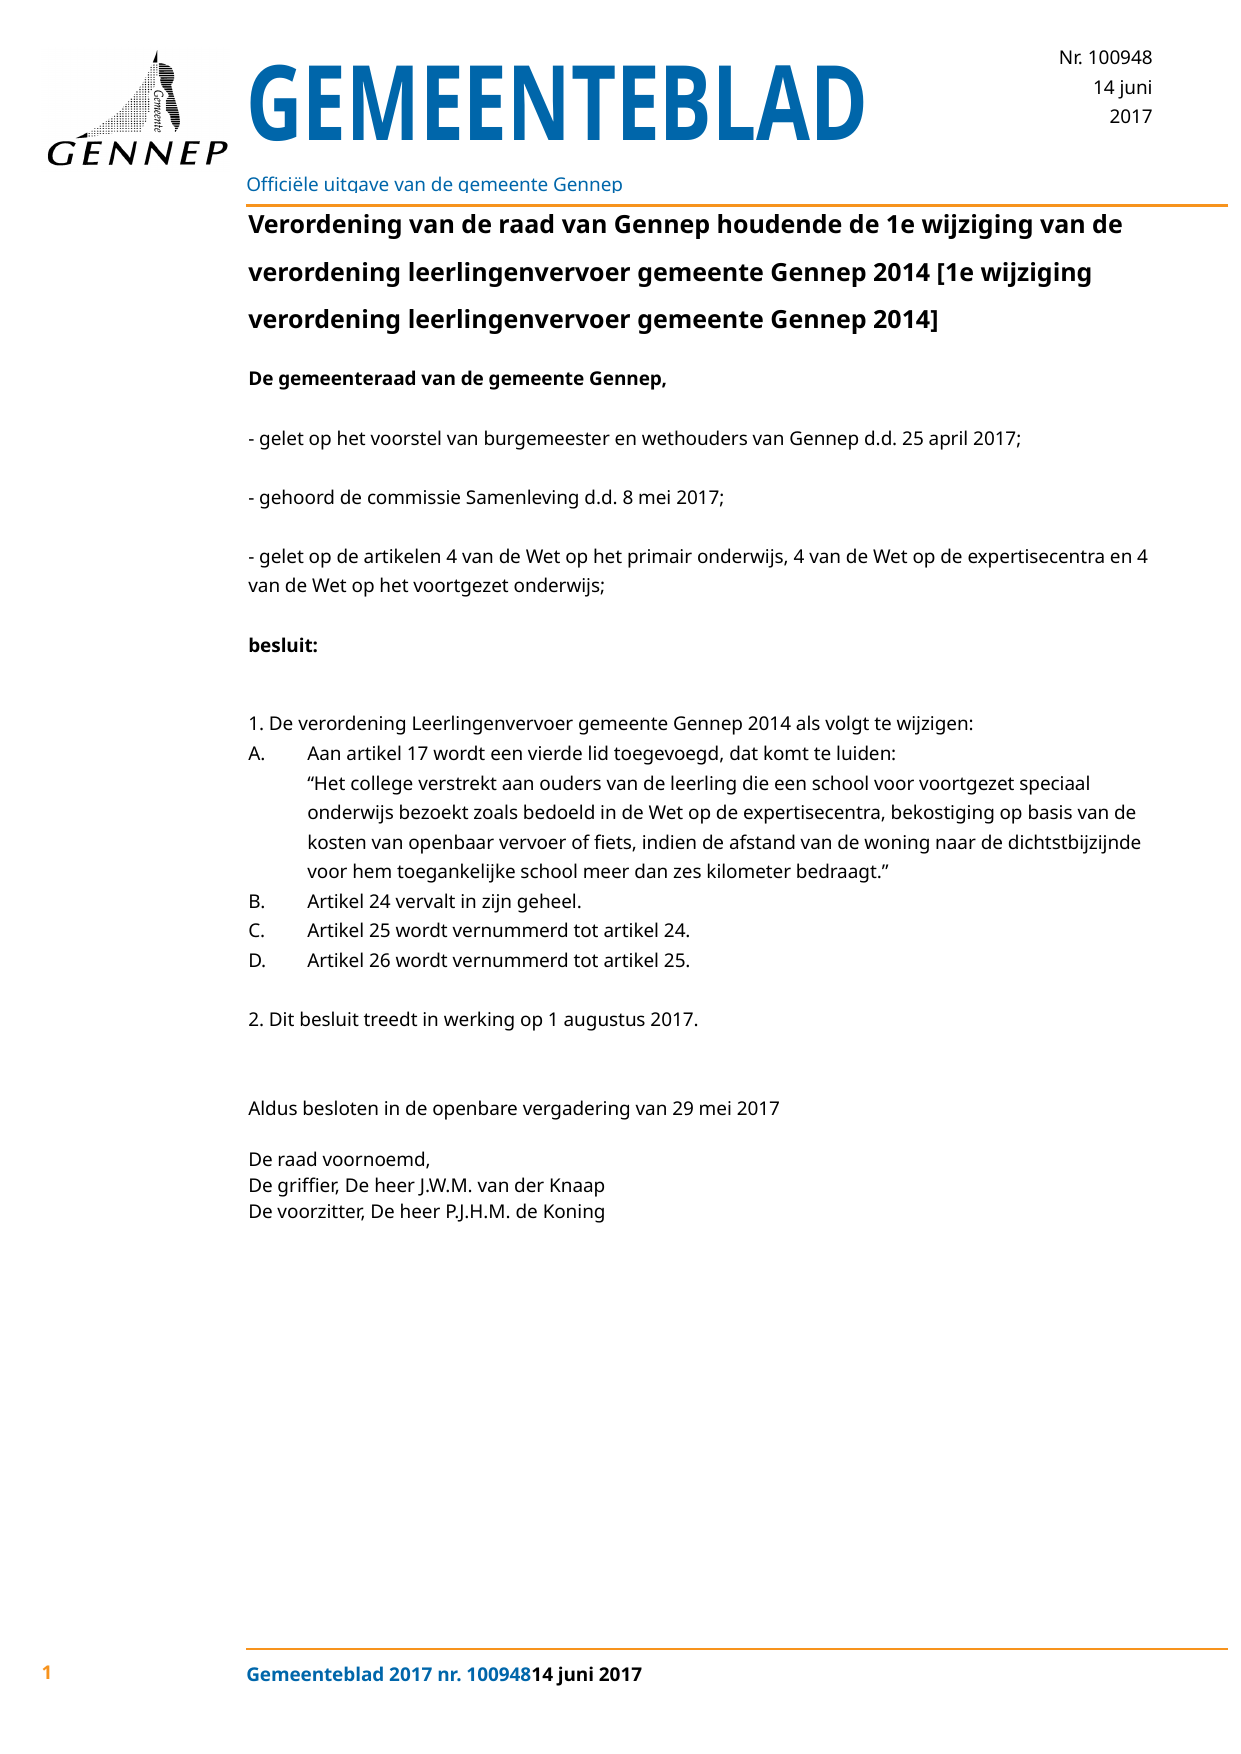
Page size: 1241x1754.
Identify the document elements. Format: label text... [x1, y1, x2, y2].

text De gemeenteraad van de gemeente Gennep, [248, 366, 1152, 391]
text 1. De verordening Leerlingenvervoer gemeente Gennep 2014 als volgt te wijzigen: [248, 711, 1152, 736]
list “Het college verstrekt aan ouders van de leerling die een school voor voortgezet speciaal onderwijs bezoekt zoals bedoeld in de Wet op de expertisecentra, bekostiging op basis van de kosten van openbaar vervoer of fiets, indien de afstand van de woning naar de dichtstbijzijnde voor hem toegankelijke school meer dan zes kilometer bedraagt.” [248, 770, 1152, 884]
text besluit: [248, 632, 1152, 657]
list Artikel 25 wordt vernummerd tot artikel 24. [248, 918, 1152, 943]
list Aan artikel 17 wordt een vierde lid toegevoegd, dat komt te luiden: [248, 740, 1152, 766]
text De voorzitter, De heer P.J.H.M. de Koning [248, 1198, 1152, 1224]
text - gehoord de commissie Samenleving d.d. 8 mei 2017; [248, 484, 1152, 509]
text - gelet op de artikelen 4 van de Wet op het primair onderwijs, 4 van de Wet op de expertisecentra en 4 van de Wet op het voortgezet onderwijs; [248, 543, 1152, 598]
list Artikel 26 wordt vernummerd tot artikel 25. [248, 947, 1152, 973]
text Aldus besloten in de openbare vergadering van 29 mei 2017 [248, 1095, 1152, 1121]
text De raad voornoemd, [248, 1147, 1152, 1172]
text Verordening van de raad van Gennep houdende de 1e wijziging van de verordening leerlingenvervoer gemeente Gennep 2014 [1e wijziging verordening leerlingenvervoer gemeente Gennep 2014] [248, 207, 1152, 336]
text - gelet op het voorstel van burgemeester en wethouders van Gennep d.d. 25 april 2017; [248, 425, 1152, 450]
list Artikel 24 vervalt in zijn geheel. [248, 888, 1152, 914]
picture [41, 47, 231, 172]
text 2. Dit besluit treedt in werking op 1 augustus 2017. [248, 1006, 1152, 1032]
text De griffier, De heer J.W.M. van der Knaap [248, 1172, 1152, 1198]
